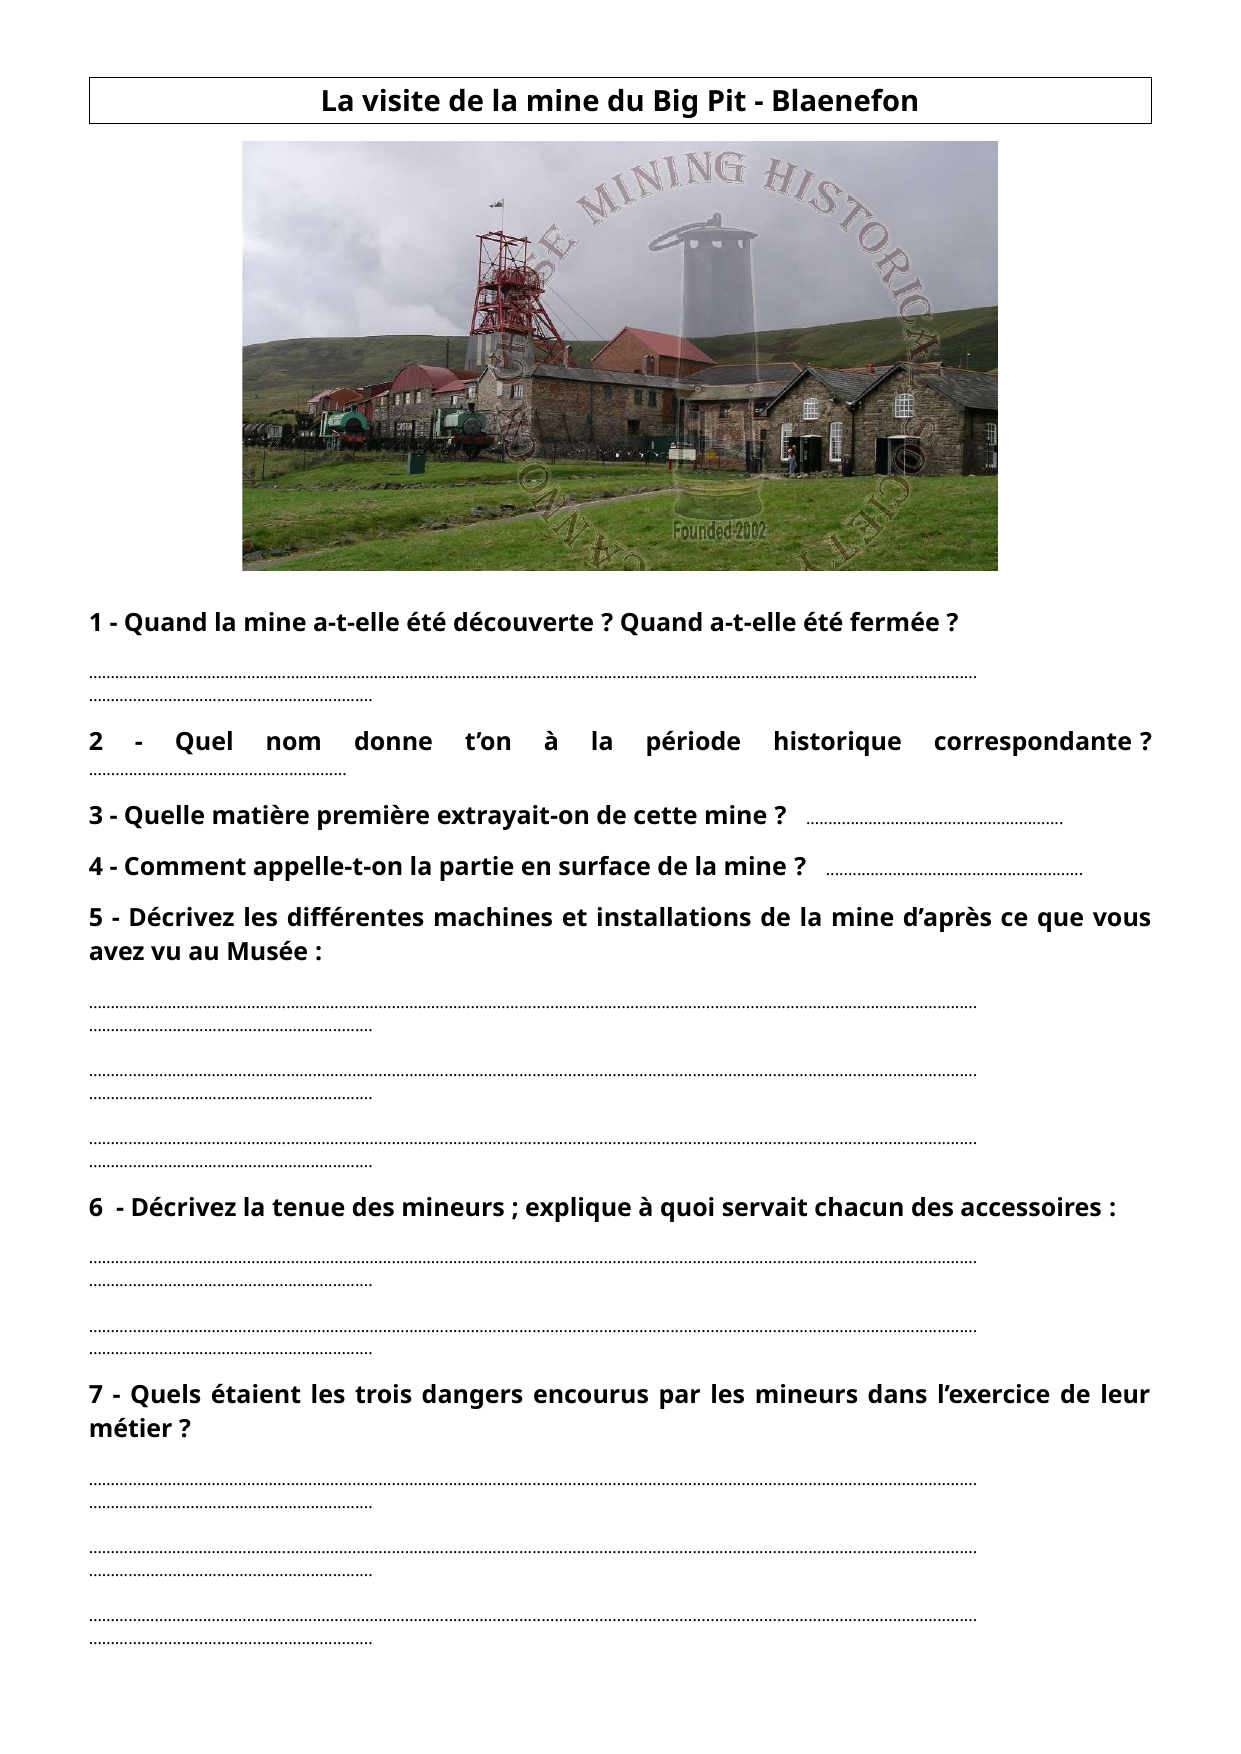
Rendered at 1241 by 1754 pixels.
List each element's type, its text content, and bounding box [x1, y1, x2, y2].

text …………………………………………………………………………………….........................................................................................................………….................................................... [88, 1246, 1152, 1292]
text …………………………………………………………………………………….........................................................................................................………….................................................... [88, 1536, 1152, 1581]
text …………………………………………………………………………………….........................................................................................................………….................................................... [88, 661, 1152, 707]
text 6 - Décrivez la tenue des mineurs ; explique à quoi servait chacun des accessoires : [88, 1189, 1152, 1223]
text …………………………………………………………………………………….........................................................................................................………….................................................... [88, 1059, 1152, 1104]
text …………………………………………………………………………………….........................................................................................................………….................................................... [88, 991, 1152, 1036]
text 2 - Quel nom donne t’on à la période historique correspondante ? .......................................................... [88, 724, 1152, 780]
text 7 - Quels étaient les trois dangers encourus par les mineurs dans l’exercice de leur métier ? [88, 1377, 1152, 1445]
text 1 - Quand la mine a-t-elle été découverte ? Quand a-t-elle été fermée ? [88, 604, 1152, 638]
text …………………………………………………………………………………….........................................................................................................………….................................................... [88, 1604, 1152, 1649]
text …………………………………………………………………………………….........................................................................................................………….................................................... [88, 1468, 1152, 1513]
text 5 - Décrivez les différentes machines et installations de la mine d’après ce que vous avez vu au Musée : [88, 900, 1152, 968]
text 3 - Quelle matière première extrayait-on de cette mine ? ..................…………............................ [88, 797, 1152, 832]
text 4 - Comment appelle-t-on la partie en surface de la mine ? ..................…………............................ [88, 849, 1152, 883]
text …………………………………………………………………………………….........................................................................................................………….................................................... [88, 1127, 1152, 1172]
text …………………………………………………………………………………….........................................................................................................………….................................................... [88, 1314, 1152, 1360]
text La visite de la mine du Big Pit - Blaenefon [90, 78, 1151, 123]
picture [242, 141, 998, 571]
